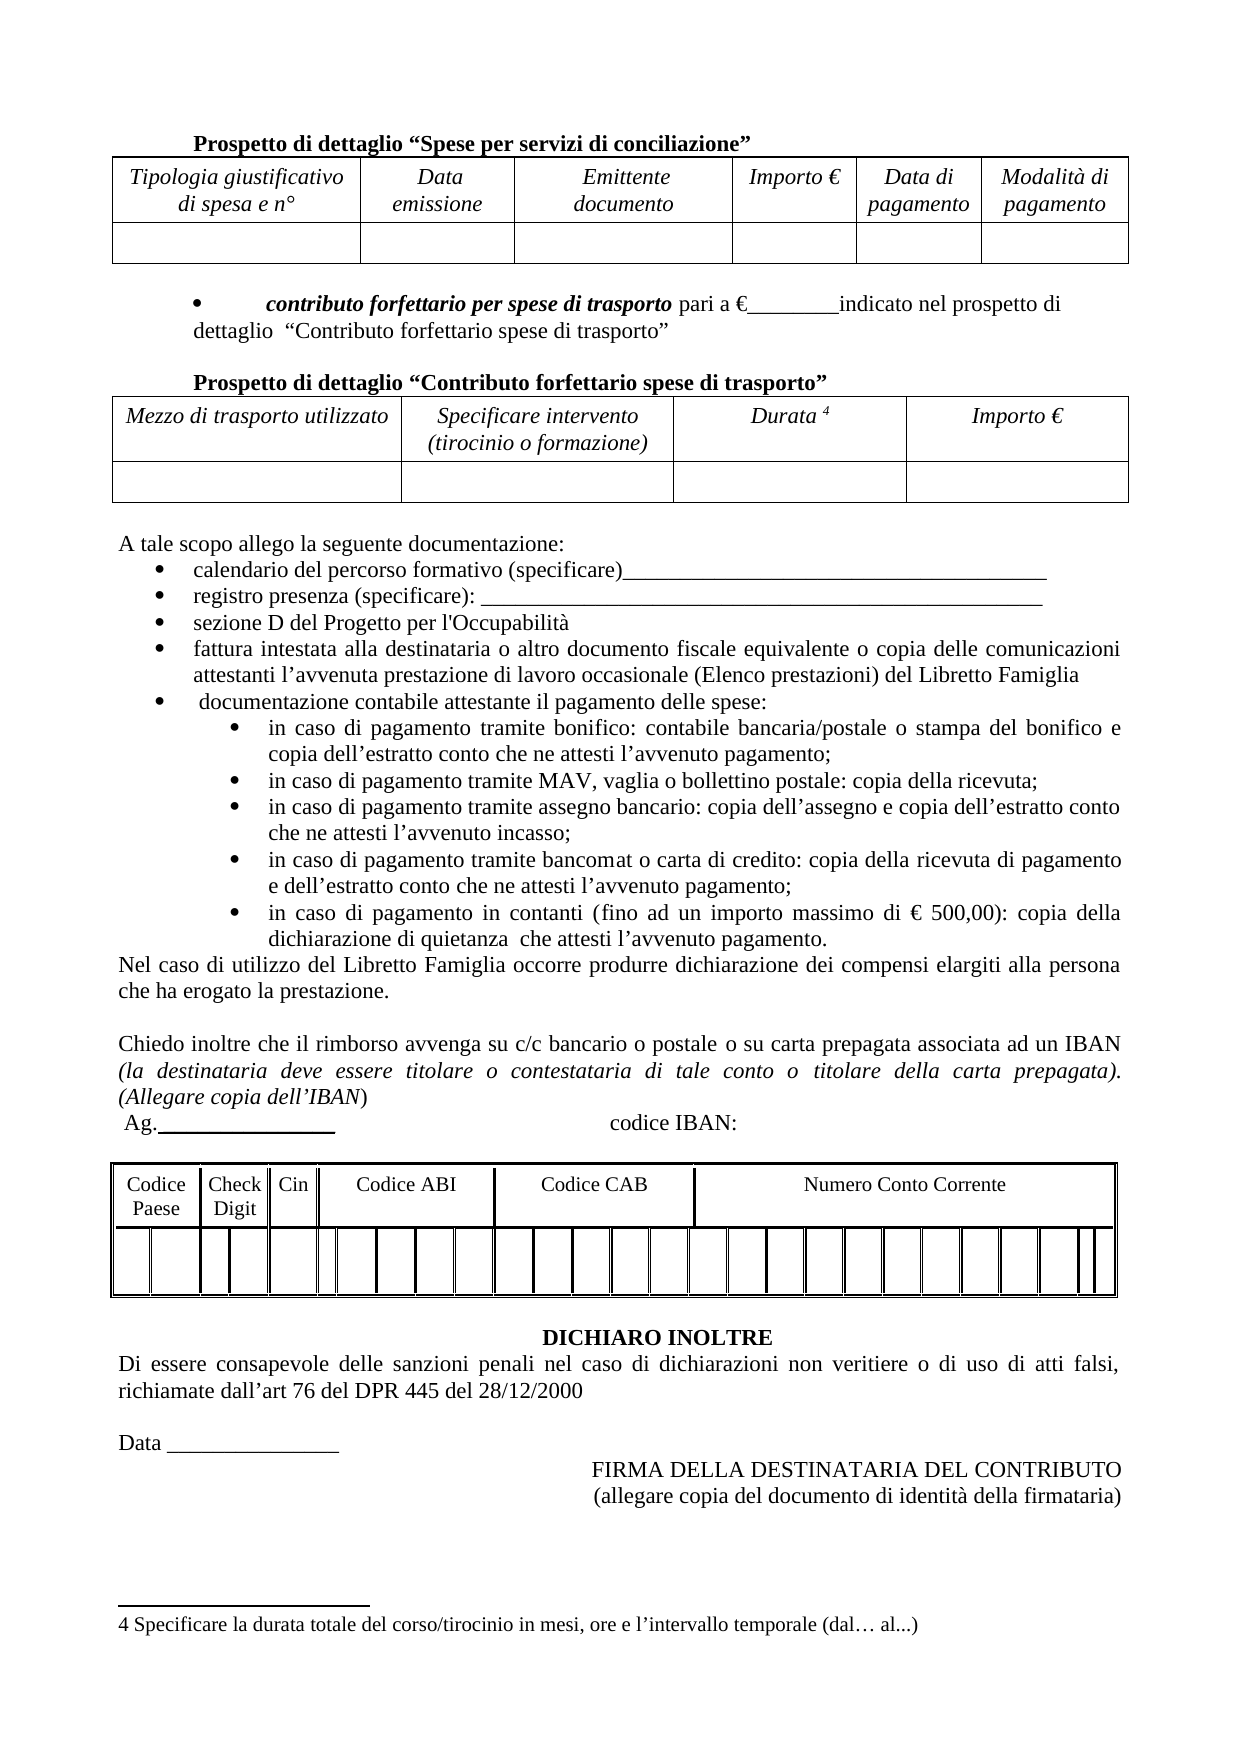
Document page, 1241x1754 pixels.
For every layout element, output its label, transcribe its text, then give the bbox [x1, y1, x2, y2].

table_header Data emissione [361, 158, 514, 222]
text Prospetto di dettaglio “Contributo forfettario spese di trasporto” [193, 369, 1122, 396]
table_cell [113, 223, 360, 263]
table_header Durata [674, 397, 906, 461]
table_header Importo € [733, 158, 856, 222]
text FIRMA DELLA DESTINATARIA DEL CONTRIBUTO [118, 1456, 1122, 1482]
table_header Codice Paese [114, 1165, 200, 1226]
table_cell [961, 1228, 1000, 1294]
table_cell [857, 223, 981, 263]
table_cell [689, 1229, 727, 1294]
table_header Codice ABI [318, 1165, 494, 1226]
table_cell [151, 1229, 200, 1294]
list in caso di pagamento tramite assegno bancario: copia dell’assegno e copia dell’estratto conto che ne attesti l’avvenuto incasso; [231, 793, 1122, 846]
table_header Modalità di pagamento [982, 158, 1128, 222]
table_cell [269, 1229, 317, 1294]
table_header Mezzo di trasporto utilizzato [113, 397, 401, 461]
table_cell [361, 223, 514, 263]
text Data _______________ [118, 1429, 1122, 1456]
list calendario del percorso formativo (specificare)_____________________________________ [156, 556, 1122, 582]
table_header Data di pagamento [857, 158, 981, 222]
text Chiedo inoltre che il rimborso avvenga su c/c bancario o postale o su carta prepagata associata ad un IBAN (la destinataria deve essere titolare o contestataria di tale conto o titolare della carta prepagata). (Allegare copia dell’IBAN) [118, 1030, 1122, 1109]
table_cell [415, 1229, 455, 1294]
list in caso di pagamento tramite bonifico: contabile bancaria/postale o stampa del bonifico e copia dell’estratto conto che ne attesti l’avvenuto pagamento; [231, 714, 1122, 767]
table_cell [376, 1229, 415, 1294]
list in caso di pagamento tramite MAV, vaglia o bollettino postale: copia della ricevuta; [231, 767, 1122, 793]
table_cell [674, 462, 906, 502]
table_cell [728, 1229, 766, 1294]
table_cell [318, 1229, 337, 1294]
table_cell [1078, 1229, 1094, 1294]
table_cell [113, 462, 401, 502]
table_cell [200, 1229, 229, 1294]
list in caso di pagamento in contanti (fino ad un importo massimo di € 500,00): copia della dichiarazione di quietanza che attesti l’avvenuto pagamento. [231, 898, 1122, 951]
table_cell [907, 462, 1128, 502]
table_header Tipologia giustificativo di spesa e n° [113, 158, 360, 222]
table_header Check Digit [200, 1164, 269, 1226]
table_header Numero Conto Corrente [694, 1165, 1114, 1226]
table_cell [1039, 1229, 1078, 1294]
table_cell [805, 1228, 844, 1294]
table_cell [650, 1229, 688, 1294]
list sezione D del Progetto per l'Occupabilità [156, 609, 1122, 635]
table_cell [114, 1226, 151, 1294]
table_header Cin [269, 1164, 318, 1226]
text Ag. _______________ codice IBAN: [118, 1109, 1122, 1136]
table_cell [1094, 1226, 1114, 1294]
text A tale scopo allego la seguente documentazione: [118, 529, 1122, 556]
list registro presenza (specificare): _________________________________________________ [156, 582, 1122, 609]
table_cell [494, 1229, 533, 1294]
table_cell [982, 223, 1128, 263]
table_cell [883, 1229, 922, 1294]
table_cell [337, 1229, 376, 1294]
table_cell [229, 1226, 269, 1294]
text Nel caso di utilizzo del Libretto Famiglia occorre produrre dichiarazione dei compensi elargiti alla persona che ha erogato la prestazione. [118, 951, 1122, 1004]
list in caso di pagamento tramite bancomat o carta di credito: copia della ricevuta di pagamento e dell’estratto conto che ne attesti l’avvenuto pagamento; [231, 846, 1122, 898]
text (allegare copia del documento di identità della firmataria) [493, 1482, 1122, 1508]
table_cell [766, 1228, 805, 1294]
table_cell [1000, 1228, 1039, 1294]
table_header Specificare intervento (tirocinio o formazione) [402, 397, 673, 461]
table_cell [733, 223, 856, 263]
table_cell [515, 223, 732, 263]
text Di essere consapevole delle sanzioni penali nel caso di dichiarazioni non veritiere o di uso di atti falsi, richiamate dall’art 76 del DPR 445 del 28/12/2000 [118, 1350, 1122, 1403]
table_cell [611, 1229, 650, 1294]
table_cell [402, 462, 673, 502]
list contributo forfettario per spese di trasporto pari a €________indicato nel prospetto di dettaglio “Contributo forfettario spese di trasporto” [193, 290, 1122, 343]
table_cell [844, 1228, 883, 1294]
table_cell [455, 1229, 494, 1294]
table_cell [533, 1229, 572, 1294]
table_header Importo € [907, 397, 1128, 461]
list documentazione contabile attestante il pagamento delle spese: [156, 688, 1122, 714]
text Prospetto di dettaglio “Spese per servizi di conciliazione” [193, 130, 1122, 156]
table_cell [572, 1228, 611, 1294]
text DICHIARO INOLTRE [193, 1324, 1122, 1350]
table_cell [922, 1228, 961, 1294]
list fattura intestata alla destinataria o altro documento fiscale equivalente o copia delle comunicazioni attestanti l’avvenuta prestazione di lavoro occasionale (Elenco prestazioni) del Libretto Famiglia [156, 635, 1122, 688]
table_header Codice CAB [494, 1164, 694, 1226]
table_header Emittente documento [515, 158, 732, 222]
